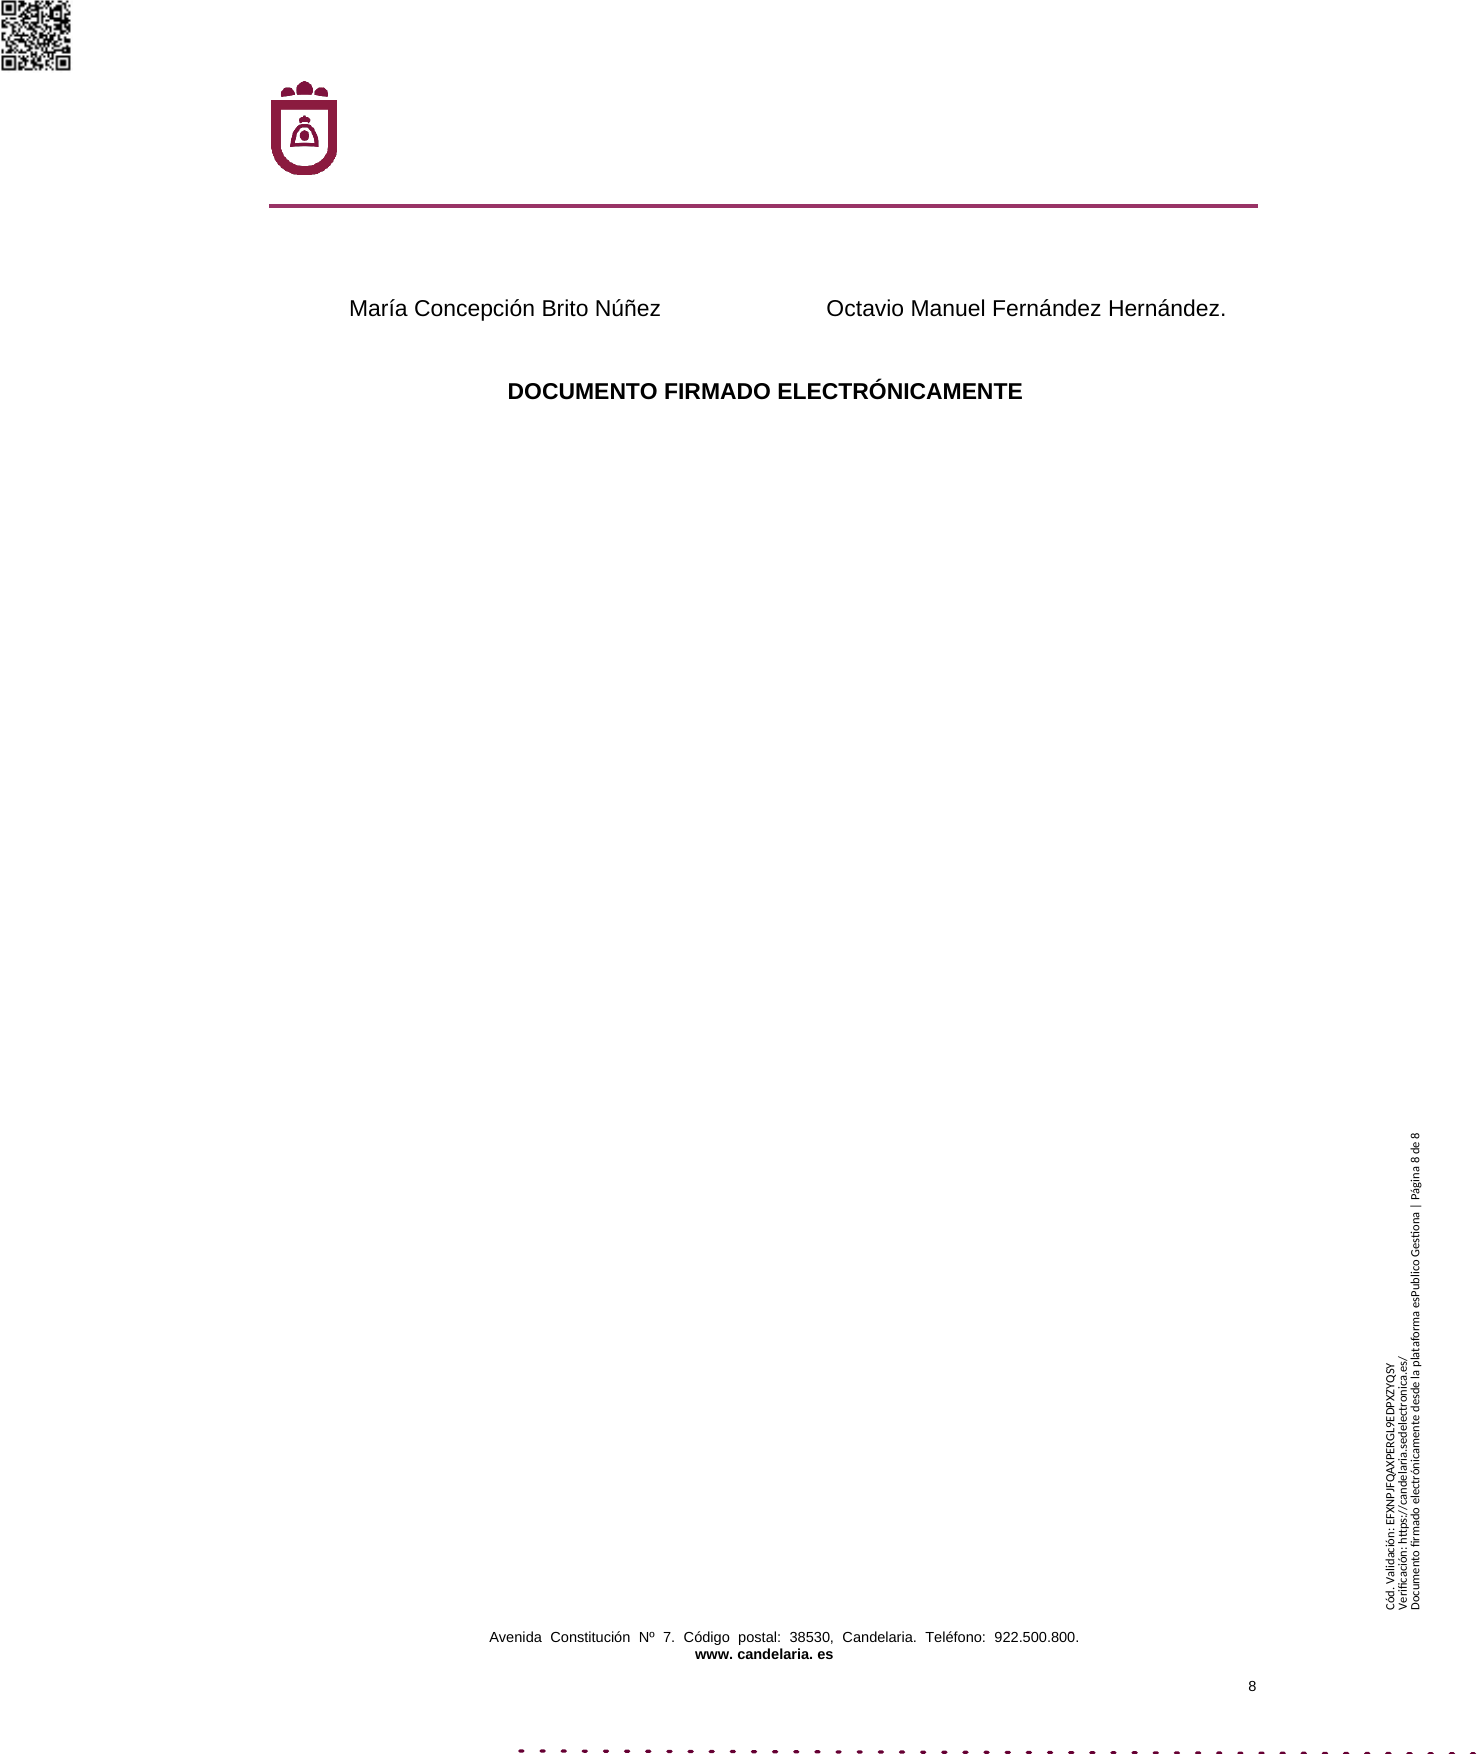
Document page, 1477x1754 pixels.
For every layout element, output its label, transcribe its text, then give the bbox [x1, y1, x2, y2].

text María Concepción Brito Núñez Octavio Manuel Fernández Hernández. [266, 294, 1263, 321]
text DOCUMENTO FIRMADO ELECTRÓNICAMENTE [507, 378, 1263, 404]
